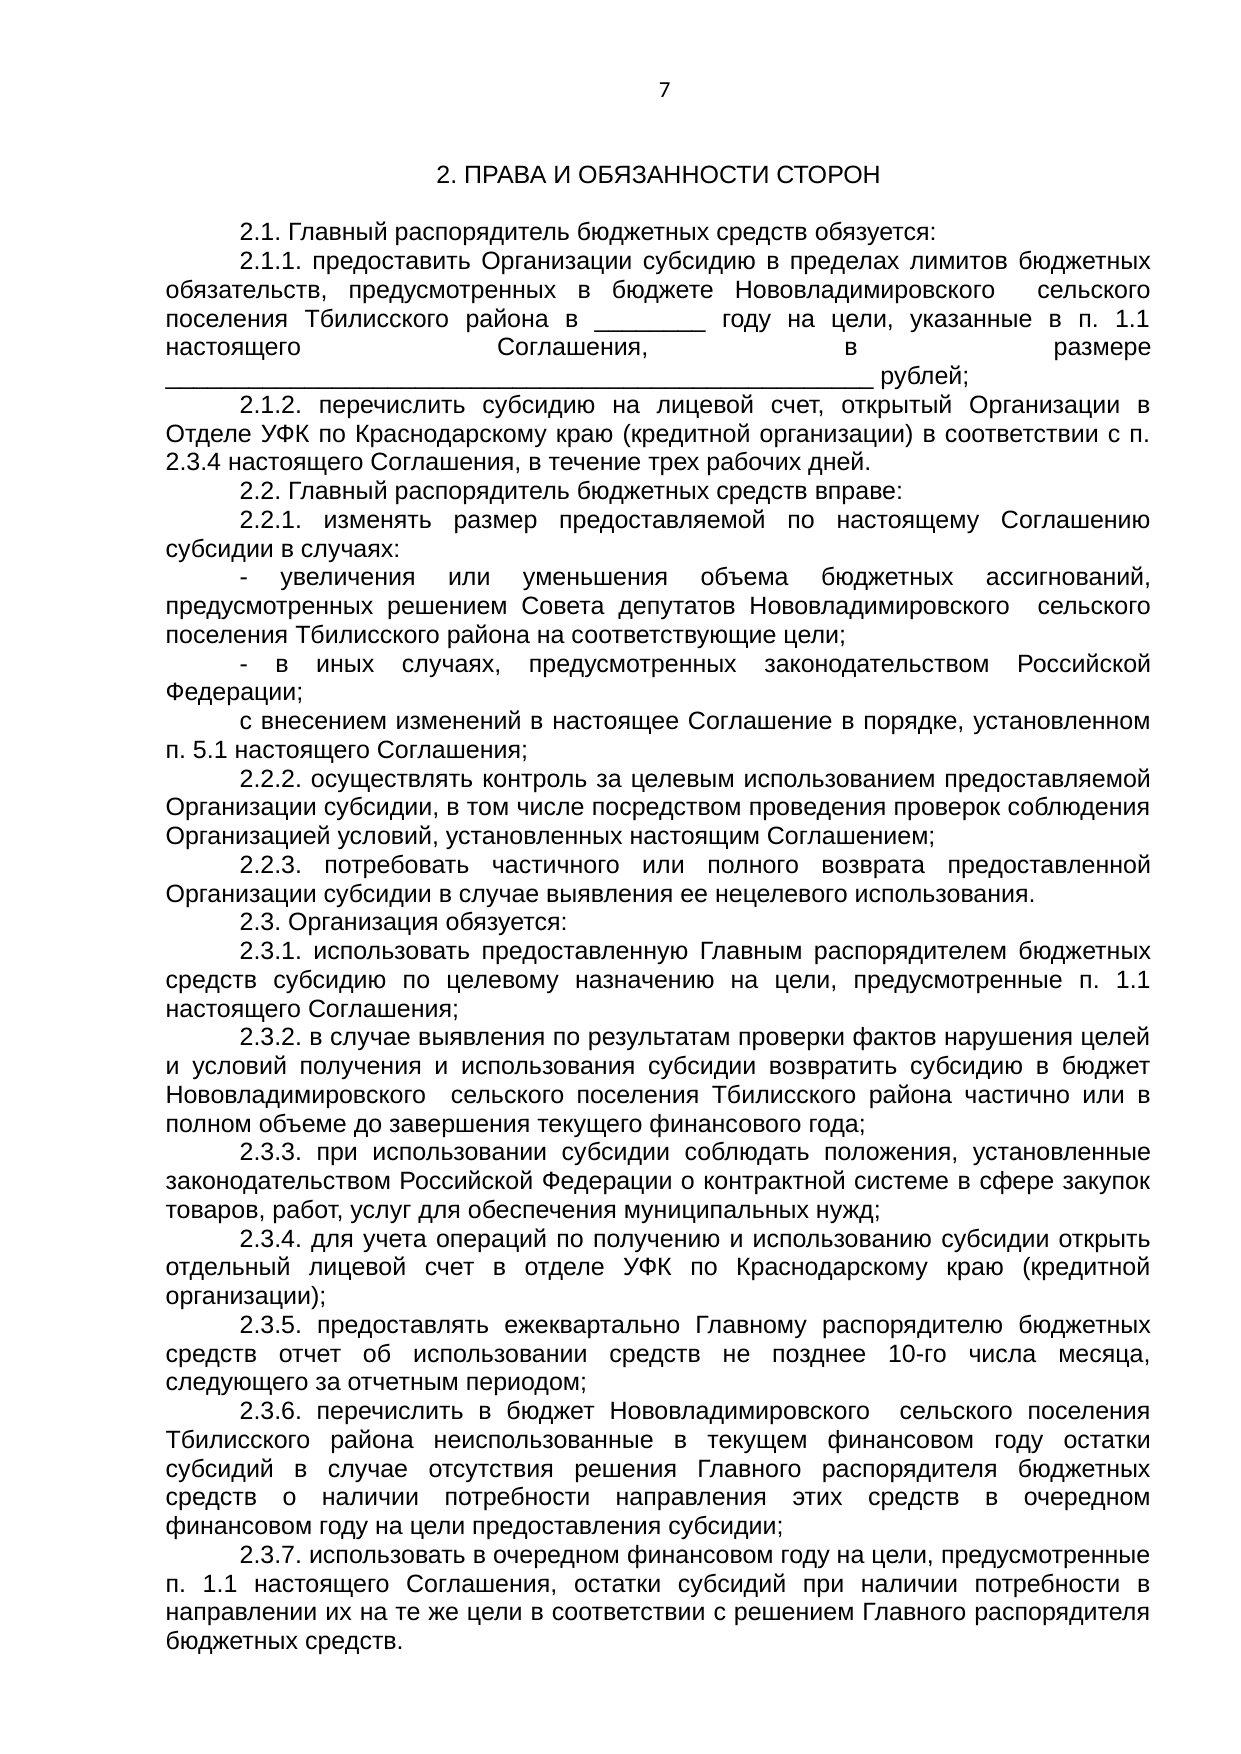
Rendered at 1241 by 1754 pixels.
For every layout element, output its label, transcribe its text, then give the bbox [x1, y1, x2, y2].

text - в иных случаях, предусмотренных законодательством Российской Федерации; [165, 648, 1152, 706]
text 2.3.2. в случае выявления по результатам проверки фактов нарушения целей и условий получения и использования субсидии возвратить субсидию в бюджет Нововладимировского сельского поселения Тбилисского района частично или в полном объеме до завершения текущего финансового года; [165, 1022, 1152, 1137]
text с внесением изменений в настоящее Соглашение в порядке, установленном п. 5.1 настоящего Соглашения; [165, 706, 1152, 763]
text 2.2.3. потребовать частичного или полного возврата предоставленной Организации субсидии в случае выявления ее нецелевого использования. [165, 850, 1152, 907]
text - увеличения или уменьшения объема бюджетных ассигнований, предусмотренных решением Совета депутатов Нововладимировского сельского поселения Тбилисского района на соответствующие цели; [165, 562, 1152, 648]
text 2.3.1. использовать предоставленную Главным распорядителем бюджетных средств субсидию по целевому назначению на цели, предусмотренные п. 1.1 настоящего Соглашения; [165, 936, 1152, 1022]
text 2.1.1. предоставить Организации субсидию в пределах лимитов бюджетных обязательств, предусмотренных в бюджете Нововладимировского сельского поселения Тбилисского района в ________ году на цели, указанные в п. 1.1 настоящего Соглашения, в размере ___________________________________________________ рублей; [165, 246, 1152, 390]
text 2.3. Организация обязуется: [165, 907, 1152, 936]
text 2.2.2. осуществлять контроль за целевым использованием предоставляемой Организации субсидии, в том числе посредством проведения проверок соблюдения Организацией условий, установленных настоящим Соглашением; [165, 763, 1152, 850]
text 2.2.1. изменять размер предоставляемой по настоящему Соглашению субсидии в случаях: [165, 505, 1152, 562]
text 2.1. Главный распорядитель бюджетных средств обязуется: [165, 217, 1152, 246]
text 2.3.3. при использовании субсидии соблюдать положения, установленные законодательством Российской Федерации о контрактной системе в сфере закупок товаров, работ, услуг для обеспечения муниципальных нужд; [165, 1137, 1152, 1223]
text 2.3.7. использовать в очередном финансовом году на цели, предусмотренные п. 1.1 настоящего Соглашения, остатки субсидий при наличии потребности в направлении их на те же цели в соответствии с решением Главного распорядителя бюджетных средств. [165, 1540, 1152, 1655]
text 2. ПРАВА И ОБЯЗАННОСТИ СТОРОН [165, 131, 1152, 188]
text 2.3.4. для учета операций по получению и использованию субсидии открыть отдельный лицевой счет в отделе УФК по Краснодарскому краю (кредитной организации); [165, 1223, 1152, 1310]
text 2.1.2. перечислить субсидию на лицевой счет, открытый Организации в Отделе УФК по Краснодарскому краю (кредитной организации) в соответствии с п. 2.3.4 настоящего Соглашения, в течение трех рабочих дней. [165, 390, 1152, 476]
text 2.3.6. перечислить в бюджет Нововладимировского сельского поселения Тбилисского района неиспользованные в текущем финансовом году остатки субсидий в случае отсутствия решения Главного распорядителя бюджетных средств о наличии потребности направления этих средств в очередном финансовом году на цели предоставления субсидии; [165, 1396, 1152, 1540]
text 2.3.5. предоставлять ежеквартально Главному распорядителю бюджетных средств отчет об использовании средств не позднее 10-го числа месяца, следующего за отчетным периодом; [165, 1310, 1152, 1396]
text 2.2. Главный распорядитель бюджетных средств вправе: [165, 476, 1152, 505]
